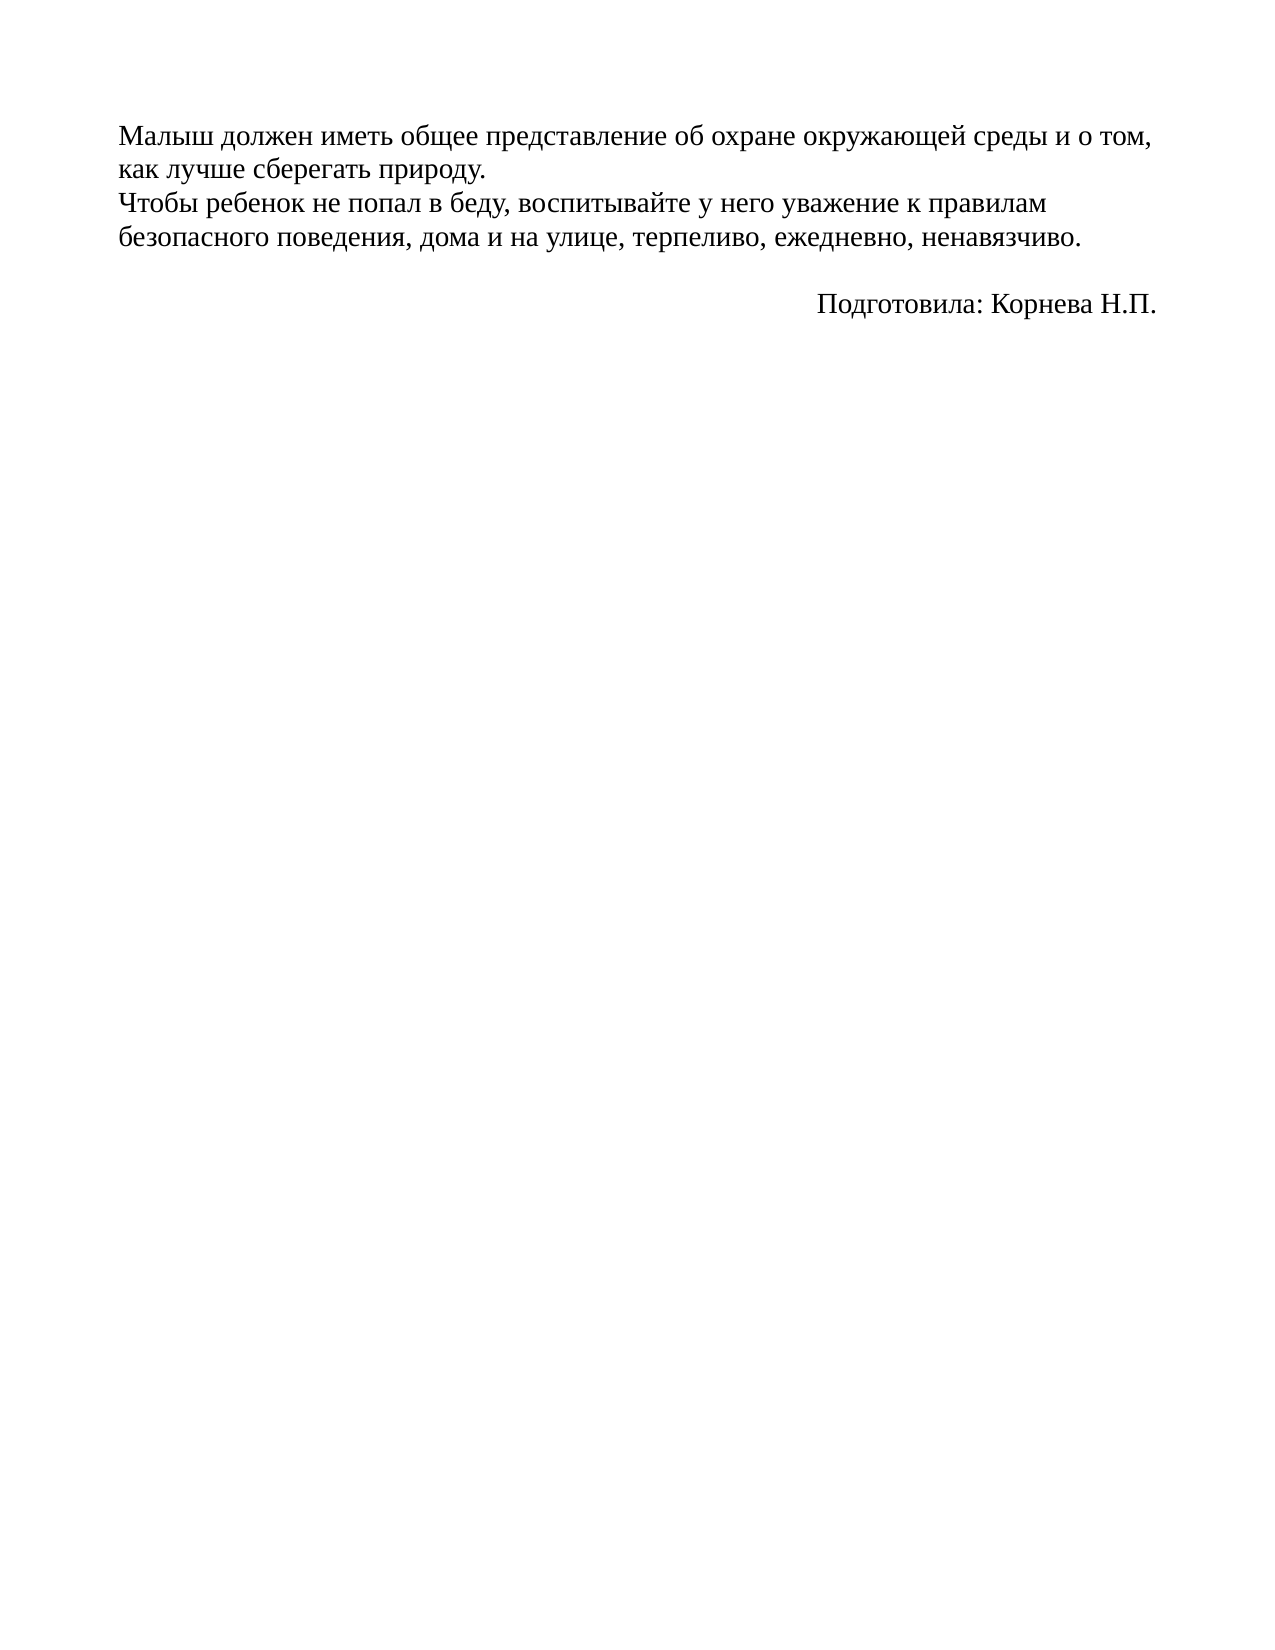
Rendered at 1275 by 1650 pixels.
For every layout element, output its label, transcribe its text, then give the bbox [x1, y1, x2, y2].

text Малыш должен иметь общее представление об охране окружающей среды и о том, как лучше сберегать природу. [118, 118, 1157, 185]
text Подготовила: Корнева Н.П. [118, 286, 1157, 319]
text Чтобы ребенок не попал в беду, воспитывайте у него уважение к правилам безопасного поведения, дома и на улице, терпеливо, ежедневно, ненавязчиво. [118, 185, 1157, 252]
